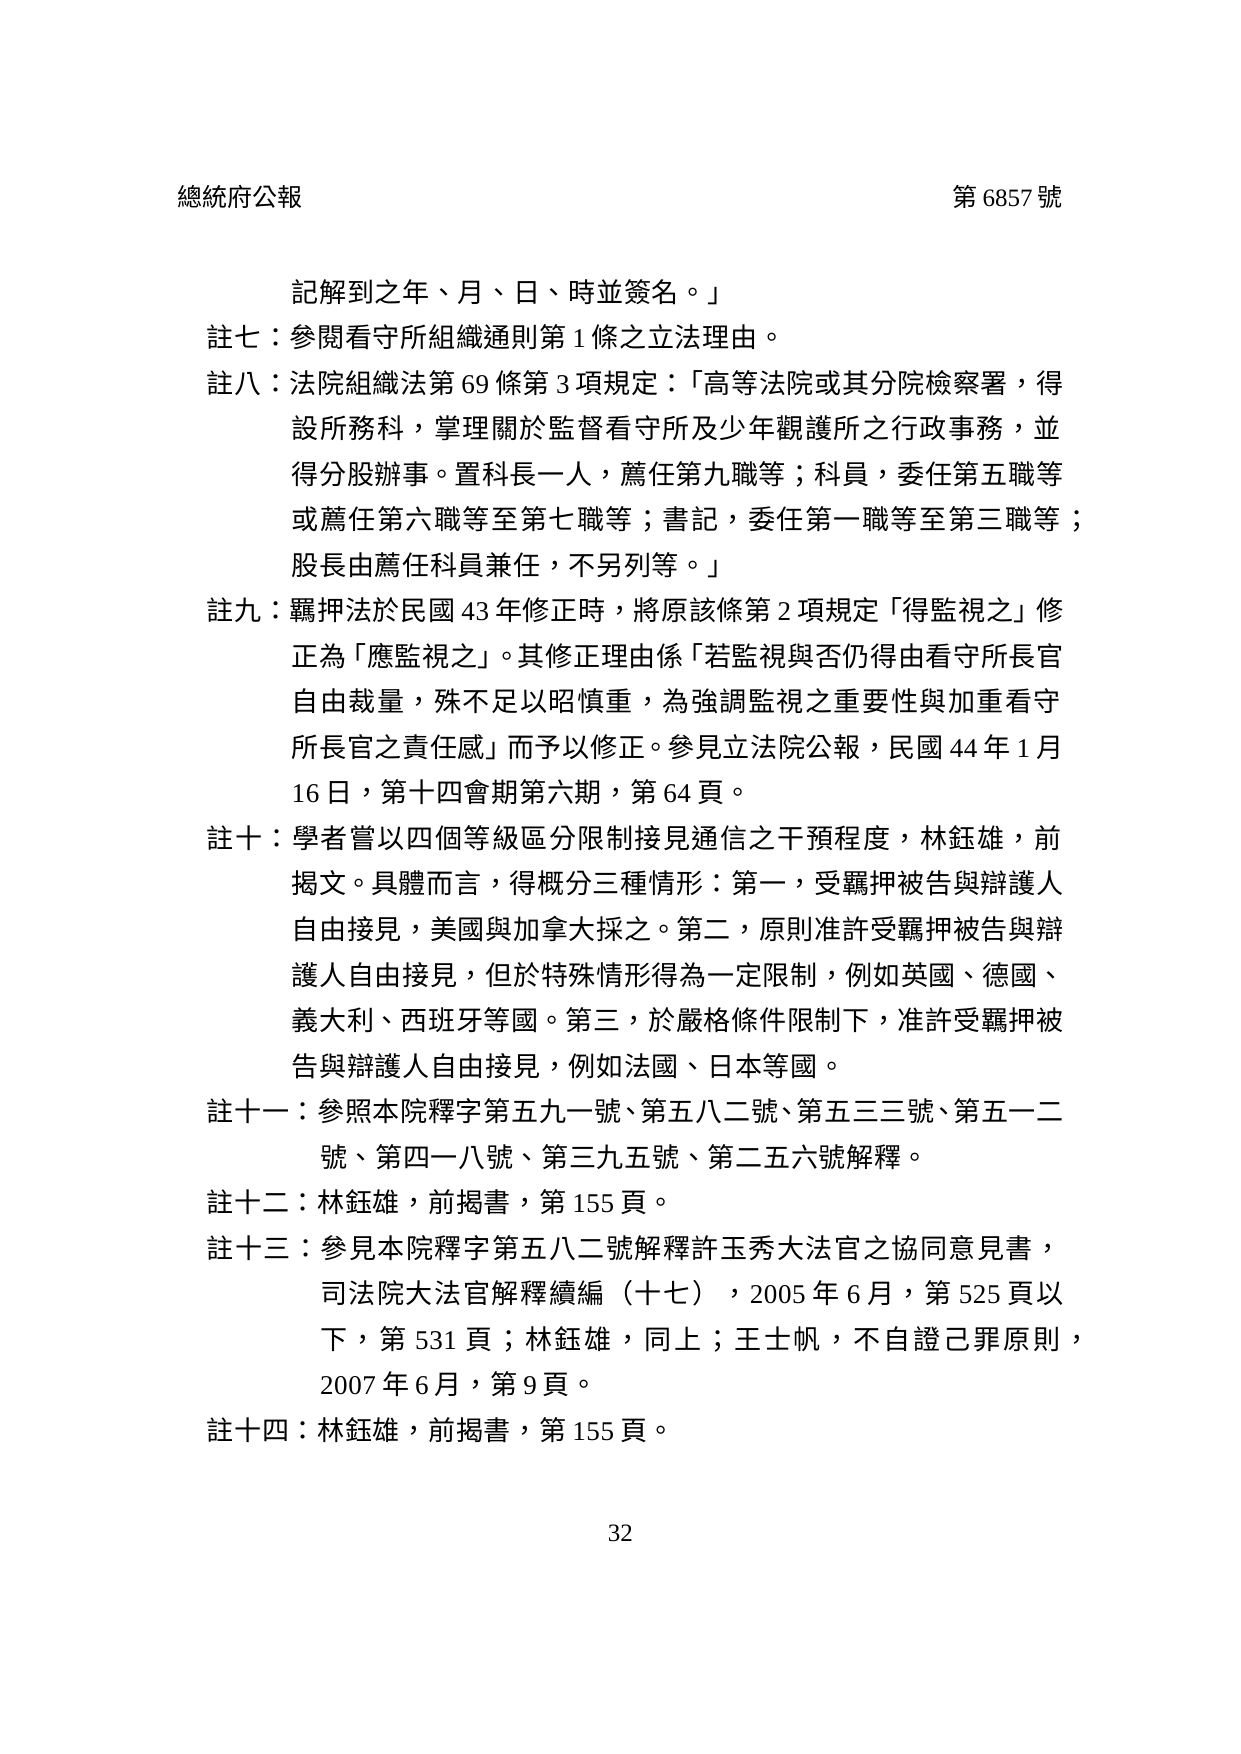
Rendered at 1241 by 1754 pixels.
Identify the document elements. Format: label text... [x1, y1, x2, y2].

text 註十一：參照本院釋字第五九一號、第五八二號、第五三三號、第五一二號、第四一八號、第三九五號、第二五六號解釋。 [206, 1085, 1063, 1176]
text 註八：法院組織法第69條第3項規定：「高等法院或其分院檢察署，得設所務科，掌理關於監督看守所及少年觀護所之行政事務，並得分股辦事。置科長一人，薦任第九職等；科員，委任第五職等或薦任第六職等至第七職等；書記，委任第一職等至第三職等；股長由薦任科員兼任，不另列等。」 [206, 357, 1063, 584]
text 註七：參閱看守所組織通則第1條之立法理由。 [206, 311, 1063, 357]
text 記解到之年、月、日、時並簽名。」 [206, 266, 1063, 311]
text 註十：學者嘗以四個等級區分限制接見通信之干預程度，林鈺雄，前揭文。具體而言，得概分三種情形：第一，受羈押被告與辯護人自由接見，美國與加拿大採之。第二，原則准許受羈押被告與辯護人自由接見，但於特殊情形得為一定限制，例如英國、德國、義大利、西班牙等國。第三，於嚴格條件限制下，准許受羈押被告與辯護人自由接見，例如法國、日本等國。 [206, 812, 1063, 1085]
text 註九：羈押法於民國43年修正時，將原該條第2項規定「得監視之」修正為「應監視之」。其修正理由係「若監視與否仍得由看守所長官自由裁量，殊不足以昭慎重，為強調監視之重要性與加重看守所長官之責任感」而予以修正。參見立法院公報，民國44年1月16日，第十四會期第六期，第64頁。 [206, 584, 1063, 812]
text 註十二：林鈺雄，前揭書，第155頁。 [206, 1176, 1063, 1222]
text 註十三：參見本院釋字第五八二號解釋許玉秀大法官之協同意見書，司法院大法官解釋續編（十七），2005年6月，第525頁以下，第531頁；林鈺雄，同上；王士帆，不自證己罪原則，2007年6月，第9頁。 [206, 1222, 1063, 1404]
text 註十四：林鈺雄，前揭書，第155頁。 [206, 1404, 1063, 1449]
